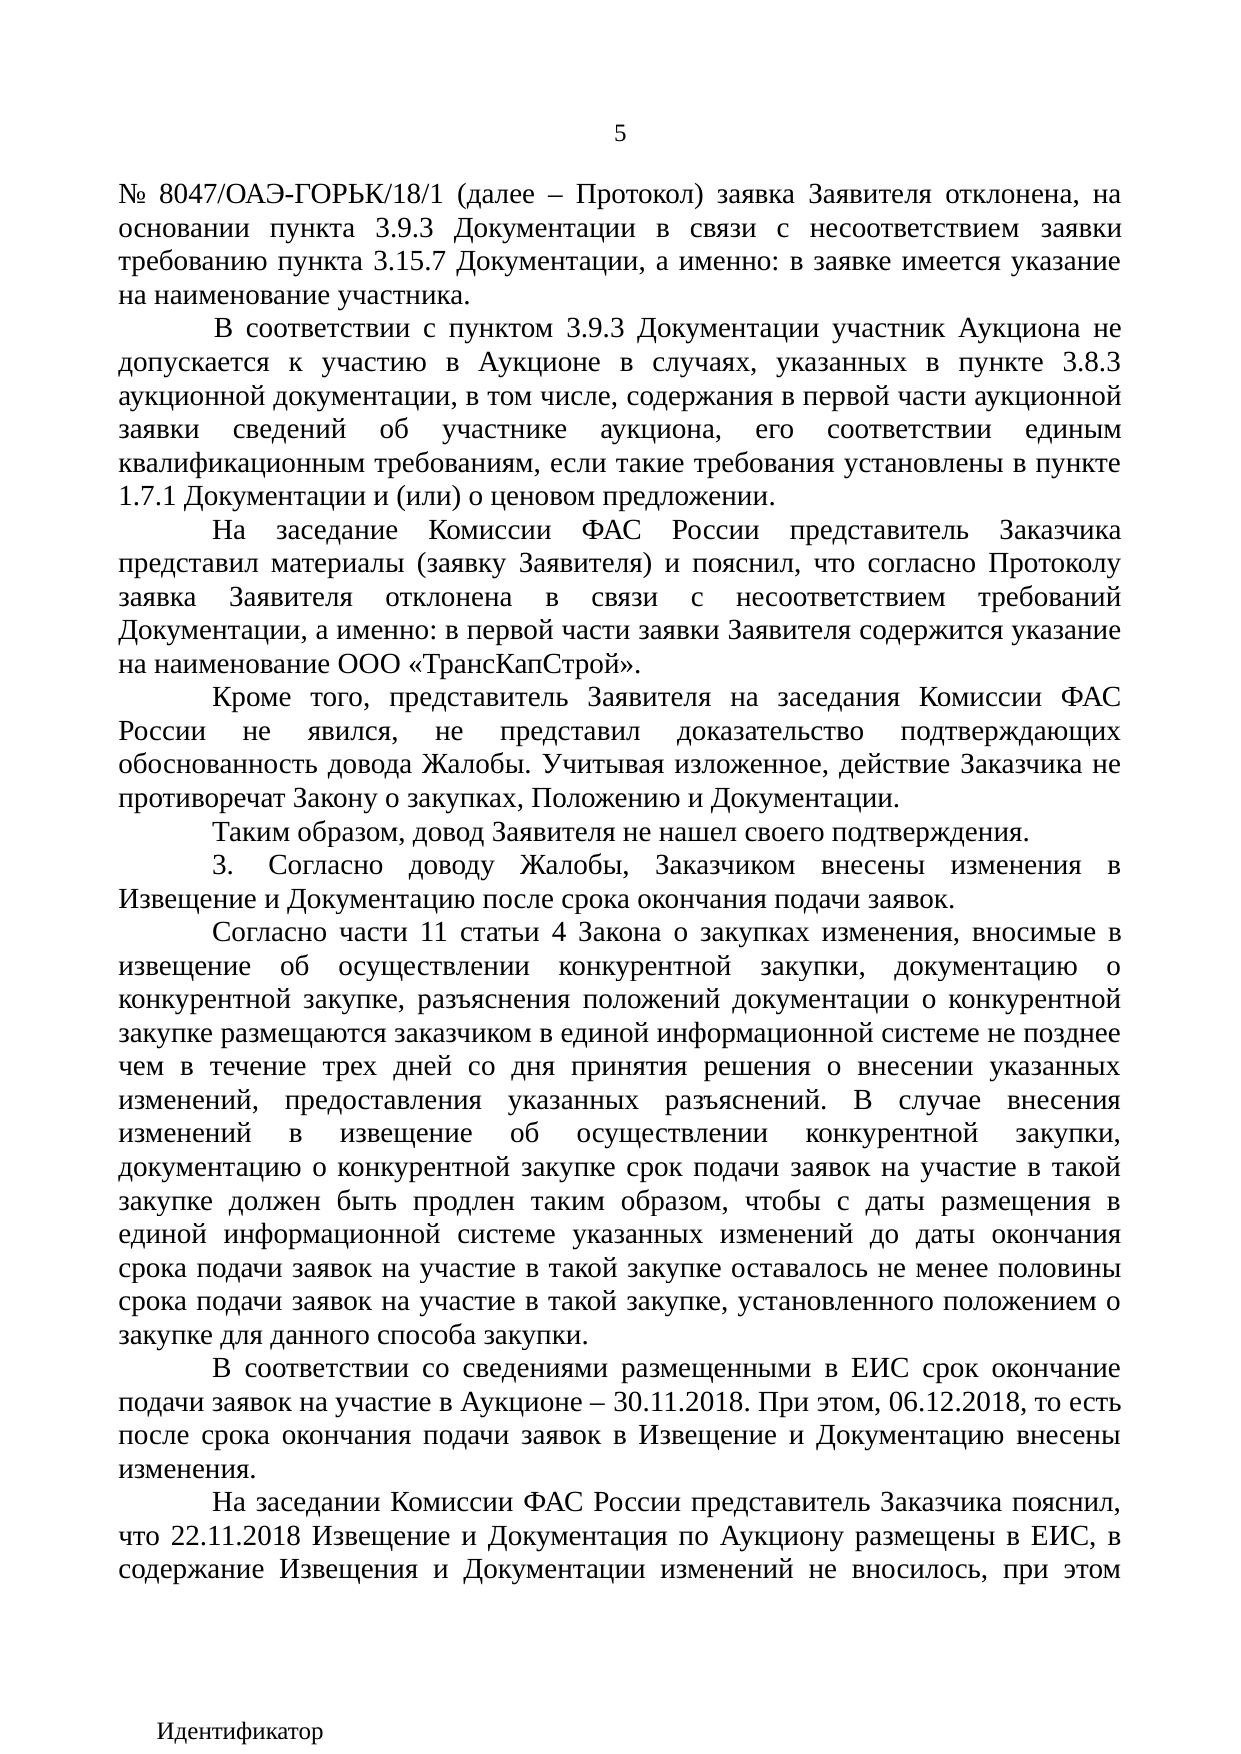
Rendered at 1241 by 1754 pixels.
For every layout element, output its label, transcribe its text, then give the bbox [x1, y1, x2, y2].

text На заседание Комиссии ФАС России представитель Заказчика представил материалы (заявку Заявителя) и пояснил, что согласно Протоколу заявка Заявителя отклонена в связи с несоответствием требований Документации, а именно: в первой части заявки Заявителя содержится указание на наименование ООО «ТрансКапСтрой». [118, 512, 1122, 679]
text Согласно части 11 статьи 4 Закона о закупках изменения, вносимые в извещение об осуществлении конкурентной закупки, документацию о конкурентной закупке, разъяснения положений документации о конкурентной закупке размещаются заказчиком в единой информационной системе не позднее чем в течение трех дней со дня принятия решения о внесении указанных изменений, предоставления указанных разъяснений. В случае внесения изменений в извещение об осуществлении конкурентной закупки, документацию о конкурентной закупке срок подачи заявок на участие в такой закупке должен быть продлен таким образом, чтобы с даты размещения в единой информационной системе указанных изменений до даты окончания срока подачи заявок на участие в такой закупке оставалось не менее половины срока подачи заявок на участие в такой закупке, установленного положением о закупке для данного способа закупки. [118, 914, 1122, 1350]
list Согласно доводу Жалобы, Заказчиком внесены изменения в Извещение и Документацию после срока окончания подачи заявок. [118, 847, 1122, 914]
text Кроме того, представитель Заявителя на заседания Комиссии ФАС России не явился, не представил доказательство подтверждающих обоснованность довода Жалобы. Учитывая изложенное, действие Заказчика не противоречат Закону о закупках, Положению и Документации. [118, 679, 1122, 814]
text Таким образом, довод Заявителя не нашел своего подтверждения. [118, 814, 1122, 847]
text В соответствии со сведениями размещенными в ЕИС срок окончание подачи заявок на участие в Аукционе – 30.11.2018. При этом, 06.12.2018, то есть после срока окончания подачи заявок в Извещение и Документацию внесены изменения. [118, 1350, 1122, 1484]
text № 8047/ОАЭ-ГОРЬК/18/1 (далее – Протокол) заявка Заявителя отклонена, на основании пункта 3.9.3 Документации в связи с несоответствием заявки требованию пункта 3.15.7 Документации, а именно: в заявке имеется указание на наименование участника. [118, 176, 1122, 311]
text На заседании Комиссии ФАС России представитель Заказчика пояснил, что 22.11.2018 Извещение и Документация по Аукциону размещены в ЕИС, в содержание Извещения и Документации изменений не вносилось, при этом [118, 1484, 1122, 1585]
text В соответствии с пунктом 3.9.3 Документации участник Аукциона не допускается к участию в Аукционе в случаях, указанных в пункте 3.8.3 аукционной документации, в том числе, содержания в первой части аукционной заявки сведений об участнике аукциона, его соответствии единым квалификационным требованиям, если такие требования установлены в пункте 1.7.1 Документации и (или) о ценовом предложении. [118, 311, 1122, 512]
